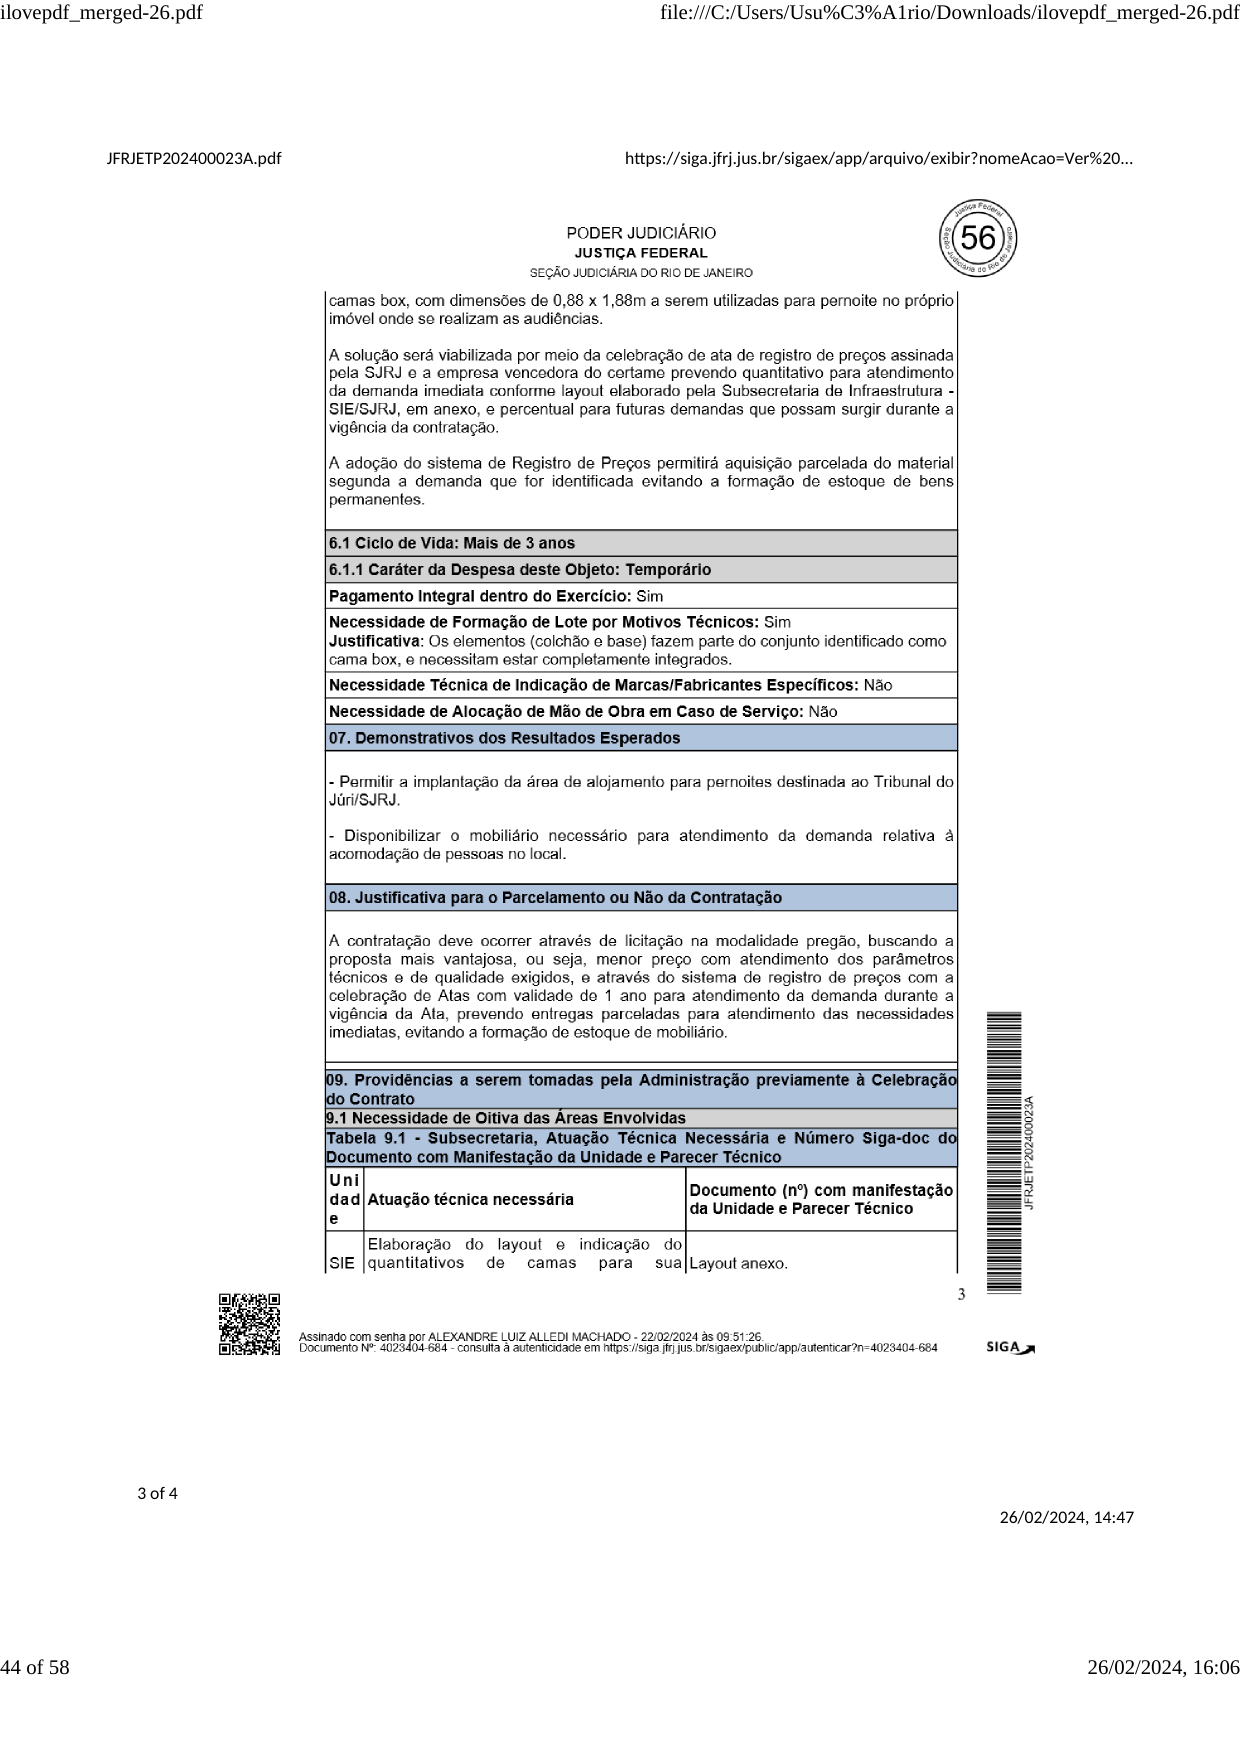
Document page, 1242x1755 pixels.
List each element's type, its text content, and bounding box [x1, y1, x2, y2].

list of 4 [137, 1482, 1092, 1503]
